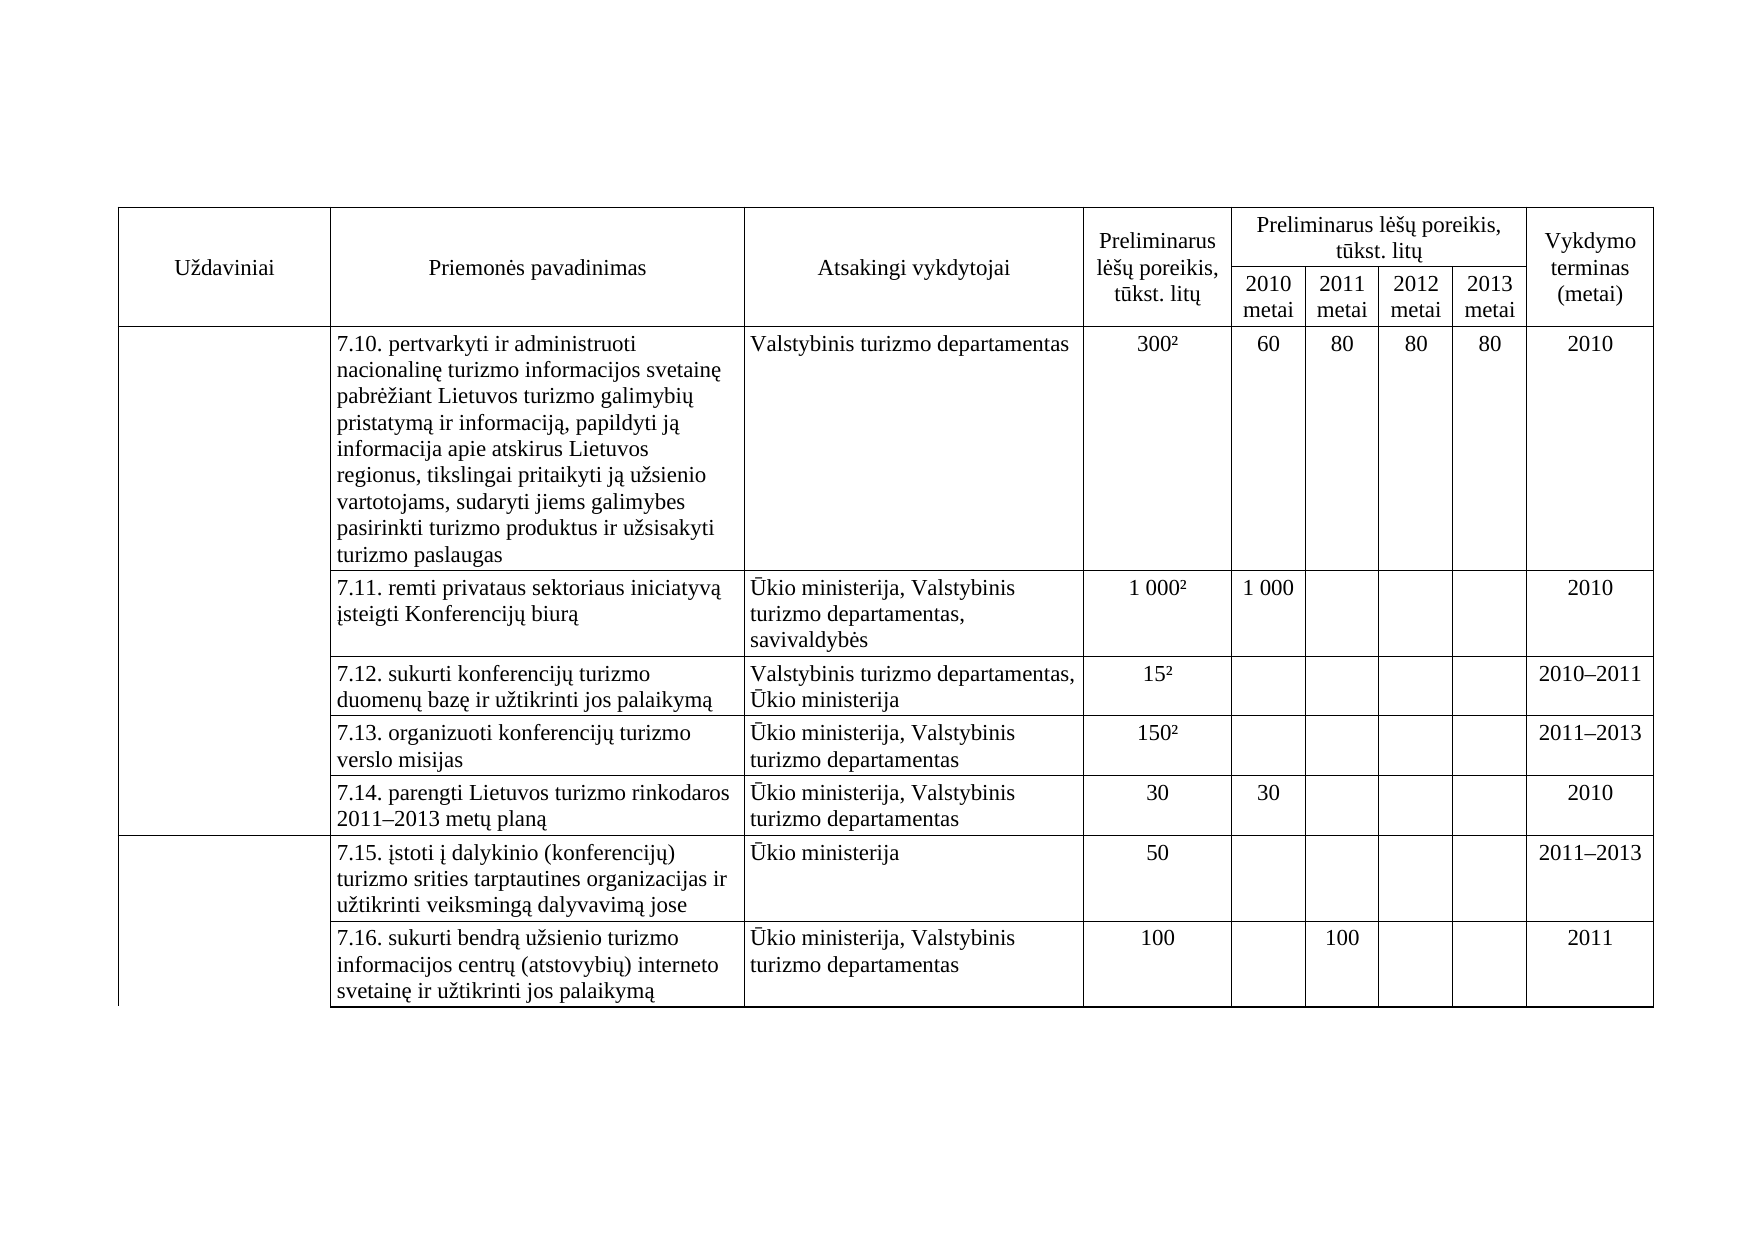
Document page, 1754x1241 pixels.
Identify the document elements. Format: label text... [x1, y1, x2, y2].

table_cell Ūkio ministerija, Valstybinis turizmo departamentas [745, 922, 1083, 1006]
table_cell 7.16. sukurti bendrą užsienio turizmo informacijos centrų (atstovybių) interneto svetainę ir užtikrinti jos palaikymą [331, 922, 744, 1006]
table_cell [1379, 716, 1452, 775]
table_cell Ūkio ministerija, Valstybinis turizmo departamentas, savivaldybės [745, 571, 1083, 656]
table_cell [119, 836, 330, 921]
table_cell [1453, 571, 1526, 656]
table_cell 2010 [1527, 776, 1653, 834]
table_cell 7.10. pertvarkyti ir administruoti nacionalinę turizmo informacijos svetainę pabrėžiant Lietuvos turizmo galimybių pristatymą ir informaciją, papildyti ją informacija apie atskirus Lietuvos regionus, tikslingai pritaikyti ją užsienio vartotojams, sudaryti jiems galimybes pasirinkti turizmo produktus ir užsisakyti turizmo paslaugas [331, 327, 744, 570]
table_cell [1306, 716, 1378, 775]
table_cell [1306, 657, 1378, 715]
table_cell [1232, 836, 1305, 921]
table_header Atsakingi vykdytojai [745, 208, 1083, 326]
table_cell 80 [1453, 327, 1526, 570]
table_cell 7.13. organizuoti konferencijų turizmo verslo misijas [331, 716, 744, 775]
table_header Preliminarus lėšų poreikis, tūkst. litų [1232, 208, 1526, 266]
table_cell 80 [1379, 327, 1452, 570]
table_cell 100 [1306, 922, 1378, 1006]
table_cell [1453, 922, 1526, 1006]
table_cell [119, 327, 330, 570]
table_cell [1306, 836, 1378, 921]
table_cell [1232, 716, 1305, 775]
table_cell 2011–2013 [1527, 716, 1653, 775]
table_cell Ūkio ministerija [745, 836, 1083, 921]
table_header Priemonės pavadinimas [331, 208, 744, 326]
table_cell [1306, 776, 1378, 834]
table_cell 1 000² [1084, 571, 1231, 656]
table_cell [1379, 657, 1452, 715]
table_cell 7.15. įstoti į dalykinio (konferencijų) turizmo srities tarptautines organizacijas ir užtikrinti veiksmingą dalyvavimą jose [331, 836, 744, 921]
table_cell 2012 metai [1379, 267, 1452, 326]
table_cell [1232, 922, 1305, 1006]
table_cell [1379, 922, 1452, 1006]
table_cell 30 [1084, 776, 1231, 834]
table_cell [1453, 716, 1526, 775]
table_cell [119, 921, 330, 1006]
table_cell [1453, 776, 1526, 834]
table_cell 2010–2011 [1527, 657, 1653, 715]
table_cell [1453, 657, 1526, 715]
table_cell 1 000 [1232, 571, 1305, 656]
table_cell 7.12. sukurti konferencijų turizmo duomenų bazę ir užtikrinti jos palaikymą [331, 657, 744, 715]
table_cell [1232, 657, 1305, 715]
table_cell 2011 metai [1306, 267, 1378, 326]
table_cell Ūkio ministerija, Valstybinis turizmo departamentas [745, 776, 1083, 834]
table_cell 80 [1306, 327, 1378, 570]
table_cell 30 [1232, 776, 1305, 834]
table_cell [119, 775, 330, 834]
table_cell 2010 metai [1232, 267, 1305, 326]
table_header Vykdymo terminas (metai) [1527, 208, 1653, 326]
table_cell 7.11. remti privataus sektoriaus iniciatyvą įsteigti Konferencijų biurą [331, 571, 744, 656]
table_cell 2010 [1527, 571, 1653, 656]
table_cell 2010 [1527, 327, 1653, 570]
table_header Preliminarus lėšų poreikis, tūkst. litų [1084, 208, 1231, 326]
table_cell [1306, 571, 1378, 656]
table_cell 2011 [1527, 922, 1653, 1006]
table_cell [1453, 836, 1526, 921]
table_cell [119, 570, 330, 656]
table_cell Valstybinis turizmo departamentas, Ūkio ministerija [745, 657, 1083, 715]
table_cell 2011–2013 [1527, 836, 1653, 921]
table_cell 60 [1232, 327, 1305, 570]
table_cell 300² [1084, 327, 1231, 570]
table_cell [119, 715, 330, 775]
table_cell 50 [1084, 836, 1231, 921]
table_cell 2013 metai [1453, 267, 1526, 326]
table_cell 7.14. parengti Lietuvos turizmo rinkodaros 2011–2013 metų planą [331, 776, 744, 834]
table_header Uždaviniai [119, 208, 330, 326]
table_cell [1379, 776, 1452, 834]
table_cell Ūkio ministerija, Valstybinis turizmo departamentas [745, 716, 1083, 775]
table_cell Valstybinis turizmo departamentas [745, 327, 1083, 570]
table_cell 100 [1084, 922, 1231, 1006]
table_cell 150² [1084, 716, 1231, 775]
table_cell [119, 656, 330, 715]
table_cell 15² [1084, 657, 1231, 715]
table_cell [1379, 836, 1452, 921]
table_cell [1379, 571, 1452, 656]
